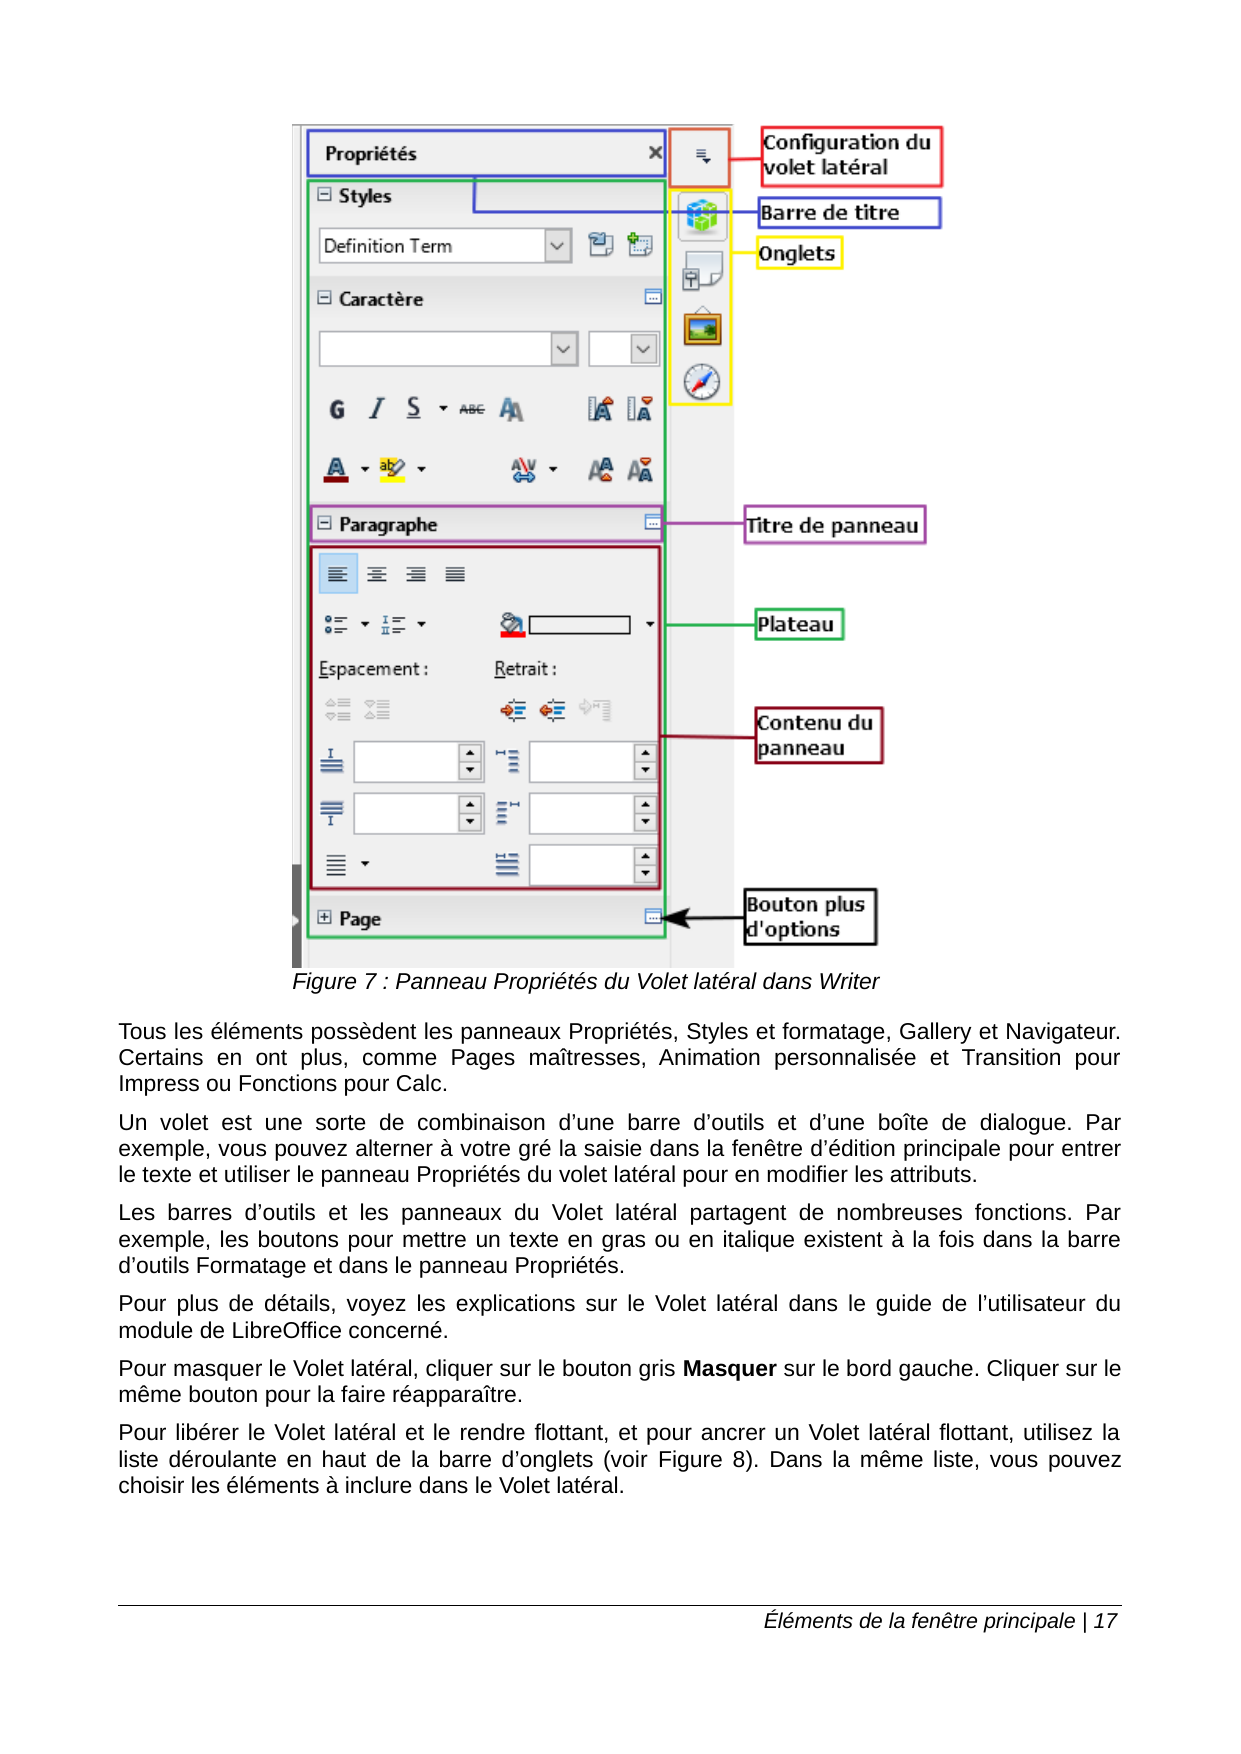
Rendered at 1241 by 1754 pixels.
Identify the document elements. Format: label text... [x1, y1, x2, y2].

text Les barres d’outils et les panneaux du Volet latéral partagent de nombreuses fonctions. Par exemple, les boutons pour mettre un texte en gras ou en italique existent à la fois dans la barre d’outils Formatage et dans le panneau Propriétés. [118, 1199, 1122, 1278]
text Pour libérer le Volet latéral et le rendre flottant, et pour ancrer un Volet latéral flottant, utilisez la liste déroulante en haut de la barre d’onglets (voir Figure 8). Dans la même liste, vous pouvez choisir les éléments à inclure dans le Volet latéral. [118, 1419, 1122, 1498]
text Un volet est une sorte de combinaison d’une barre d’outils et d’une boîte de dialogue. Par exemple, vous pouvez alterner à votre gré la saisie dans la fenêtre d’édition principale pour entrer le texte et utiliser le panneau Propriétés du volet latéral pour en modifier les attributs. [118, 1108, 1122, 1188]
text Pour masquer le Volet latéral, cliquer sur le bouton gris Masquer sur le bord gauche. Cliquer sur le même bouton pour la faire réapparaître. [118, 1355, 1122, 1407]
text Tous les éléments possèdent les panneaux Propriétés, Styles et formatage, Gallery et Navigateur. Certains en ont plus, comme Pages maîtresses, Animation personnalisée et Transition pour Impress ou Fonctions pour Calc. [118, 1018, 1122, 1097]
text Figure 7 : Panneau Propriétés du Volet latéral dans Writer [292, 968, 948, 994]
text Pour plus de détails, voyez les explications sur le Volet latéral dans le guide de l’utilisateur du module de LibreOffice concerné. [118, 1290, 1122, 1343]
picture [292, 124, 949, 968]
